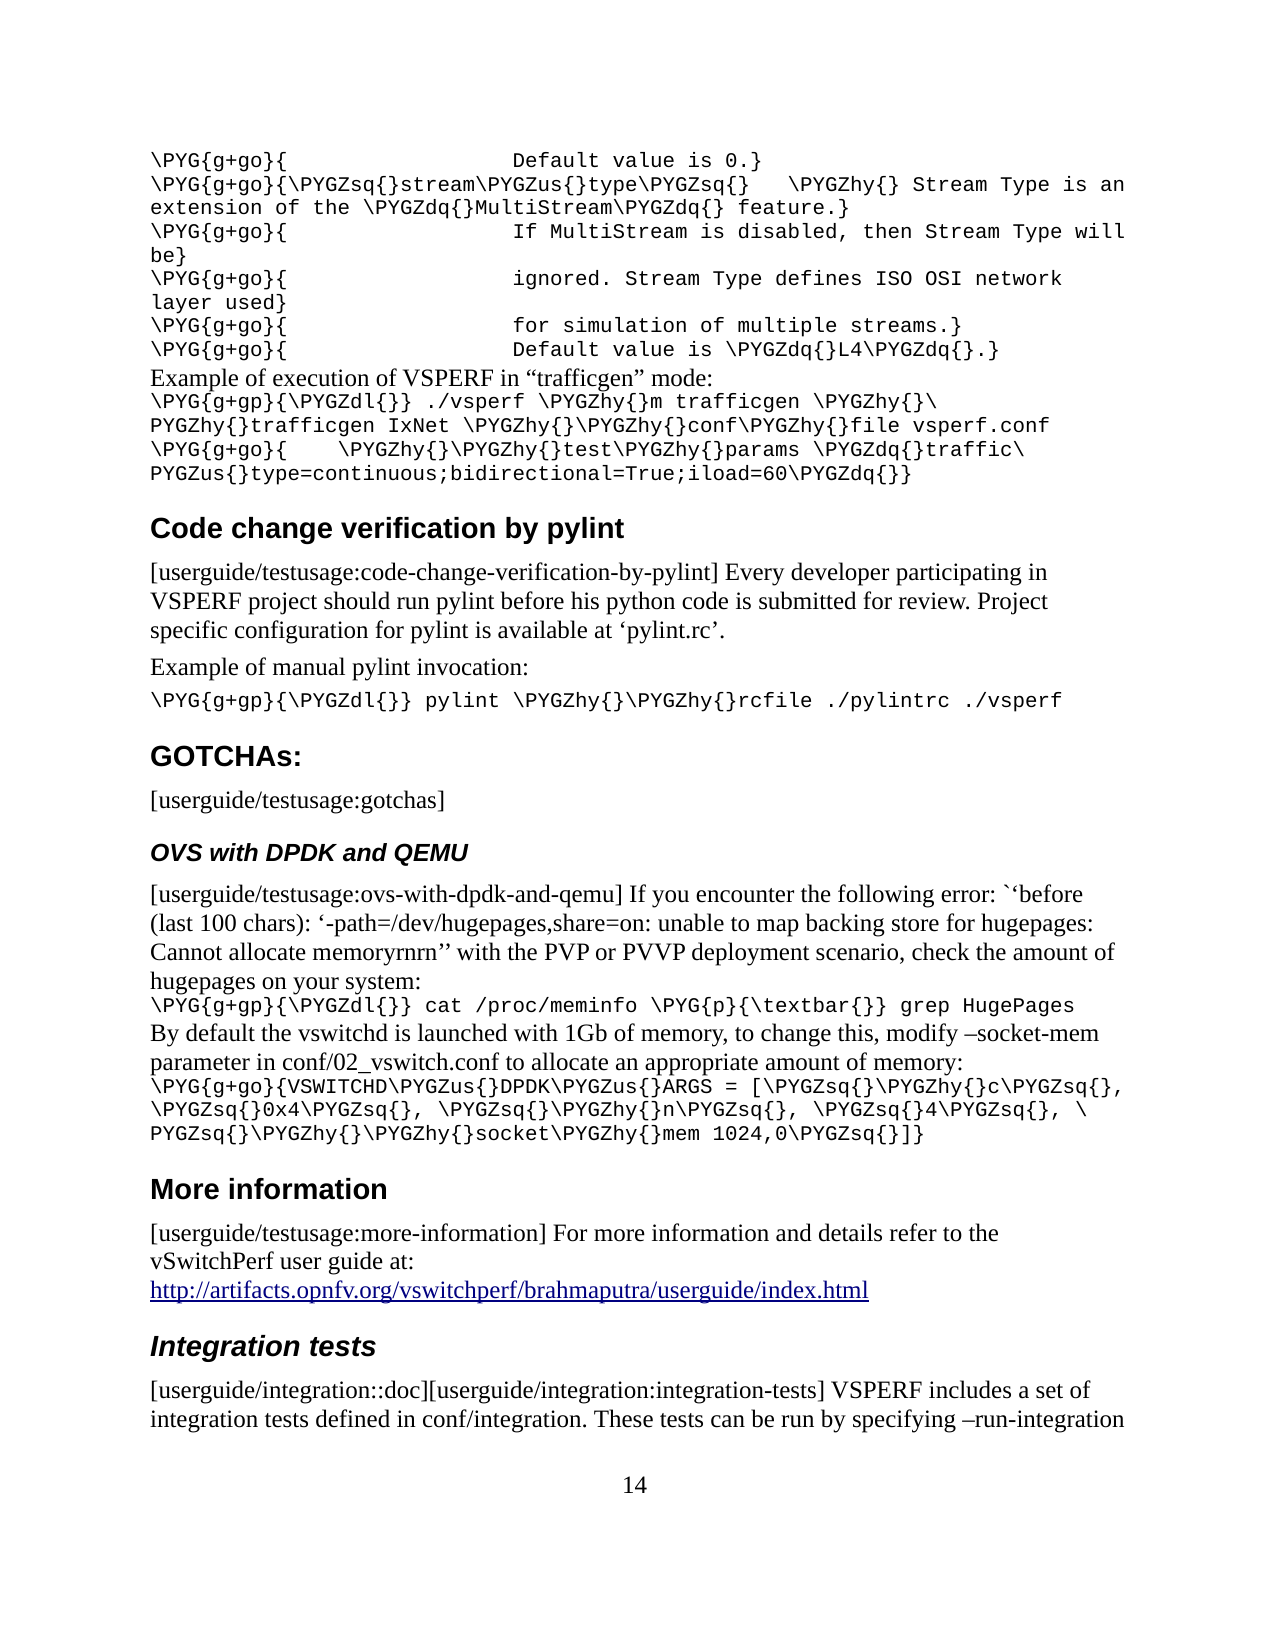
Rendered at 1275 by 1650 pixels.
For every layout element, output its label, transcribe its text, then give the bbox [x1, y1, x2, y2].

text By default the vswitchd is launched with 1Gb of memory, to change this, modify –socket-mem parameter in conf/02_vswitch.conf to allocate an appropriate amount of memory: [150, 1018, 1125, 1076]
text \PYG{g+gp}{\PYGZdl{}} cat /proc/meminfo \PYG{p}{\textbar{}} grep HugePages [150, 994, 1125, 1018]
text Example of execution of VSPERF in “trafficgen” mode: [150, 363, 1125, 392]
text [userguide/integration::doc][userguide/integration:integration-tests] VSPERF includes a set of integration tests defined in conf/integration. These tests can be run by specifying –run-integration [150, 1375, 1125, 1432]
subtitle Code change verification by pylint [150, 511, 1125, 545]
subtitle More information [150, 1172, 1125, 1205]
text \PYG{g+go}{ If MultiStream is disabled, then Stream Type will be} [150, 221, 1125, 268]
subtitle OVS with DPDK and QEMU [150, 838, 1125, 867]
text \PYG{g+go}{ Default value is \PYGZdq{}L4\PYGZdq{}.} [150, 339, 1125, 363]
text \PYG{g+go}{ \PYGZhy{}\PYGZhy{}test\PYGZhy{}params \PYGZdq{}traffic\PYGZus{}type=continuous;bidirectional=True;iload=60\PYGZdq{}} [150, 439, 1125, 486]
text \PYG{g+go}{\PYGZsq{}stream\PYGZus{}type\PYGZsq{} \PYGZhy{} Stream Type is an extension of the \PYGZdq{}MultiStream\PYGZdq{} feature.} [150, 174, 1125, 221]
subtitle Integration tests [150, 1329, 1125, 1362]
text \PYG{g+go}{VSWITCHD\PYGZus{}DPDK\PYGZus{}ARGS = [\PYGZsq{}\PYGZhy{}c\PYGZsq{}, \PYGZsq{}0x4\PYGZsq{}, \PYGZsq{}\PYGZhy{}n\PYGZsq{}, \PYGZsq{}4\PYGZsq{}, \PYGZsq{}\PYGZhy{}\PYGZhy{}socket\PYGZhy{}mem 1024,0\PYGZsq{}]} [150, 1076, 1125, 1147]
text [userguide/testusage:ovs-with-dpdk-and-qemu] If you encounter the following error: `‘before (last 100 chars): ‘-path=/dev/hugepages,share=on: unable to map backing store for hugepages: Cannot allocate memoryrnrn’’ with the PVP or PVVP deployment scenario, check the amount of hugepages on your system: [150, 879, 1125, 994]
text [userguide/testusage:more-information] For more information and details refer to the vSwitchPerf user guide at: http://artifacts.opnfv.org/vswitchperf/brahmaputra/userguide/index.html [150, 1218, 1125, 1304]
text \PYG{g+gp}{\PYGZdl{}} ./vsperf \PYGZhy{}m trafficgen \PYGZhy{}\PYGZhy{}trafficgen IxNet \PYGZhy{}\PYGZhy{}conf\PYGZhy{}file vsperf.conf [150, 392, 1125, 439]
text [userguide/testusage:code-change-verification-by-pylint] Every developer participating in VSPERF project should run pylint before his python code is submitted for review. Project specific configuration for pylint is available at ‘pylint.rc’. [150, 557, 1125, 643]
text \PYG{g+go}{ ignored. Stream Type defines ISO OSI network layer used} [150, 268, 1125, 316]
text \PYG{g+gp}{\PYGZdl{}} pylint \PYGZhy{}\PYGZhy{}rcfile ./pylintrc ./vsperf [150, 690, 1125, 714]
text Example of manual pylint invocation: [150, 652, 1125, 681]
text \PYG{g+go}{ for simulation of multiple streams.} [150, 316, 1125, 339]
subtitle GOTCHAs: [150, 739, 1125, 772]
text [userguide/testusage:gotchas] [150, 785, 1125, 813]
text \PYG{g+go}{ Default value is 0.} [150, 150, 1125, 174]
